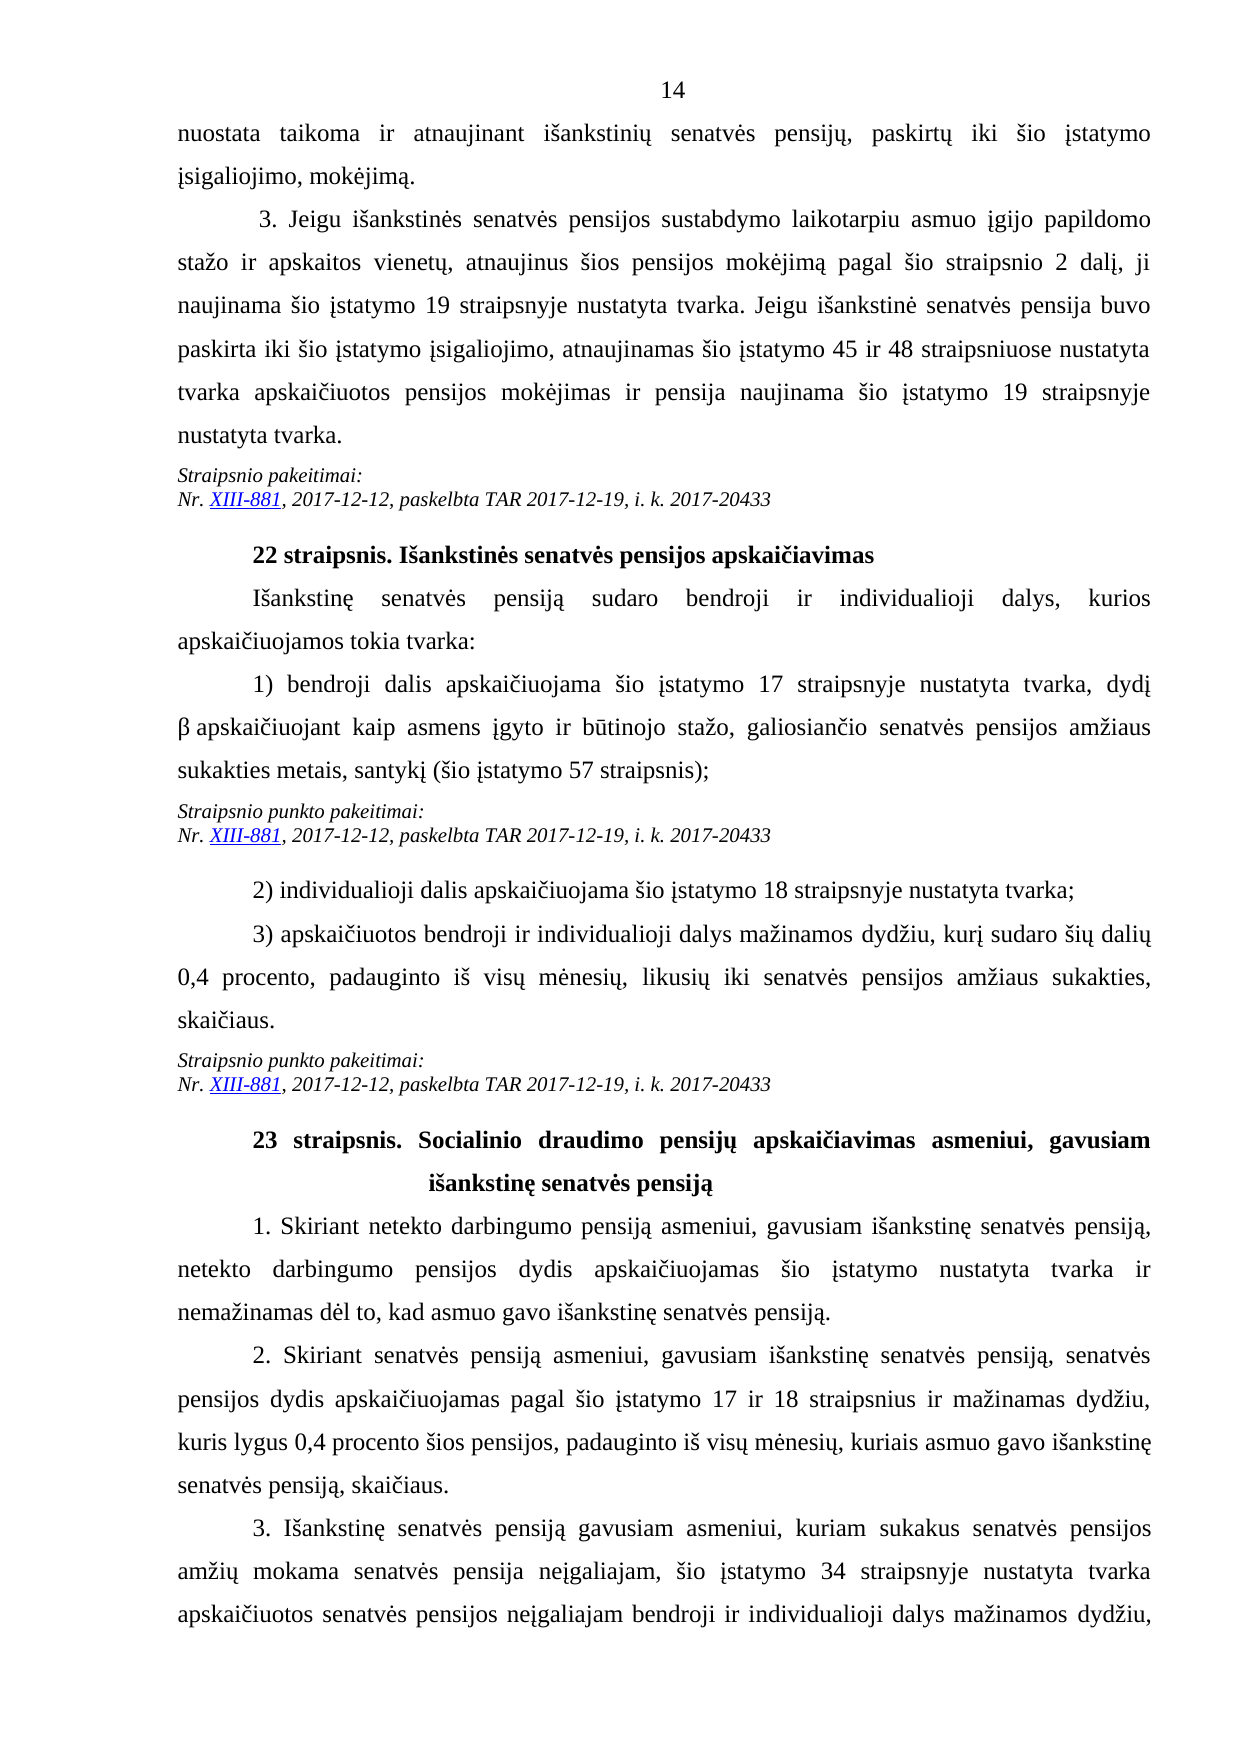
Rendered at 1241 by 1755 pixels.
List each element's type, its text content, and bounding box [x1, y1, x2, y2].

text 1. Skiriant netekto darbingumo pensiją asmeniui, gavusiam išankstinę senatvės pensiją, netekto darbingumo pensijos dydis apskaičiuojamas šio įstatymo nustatyta tvarka ir nemažinamas dėl to, kad asmuo gavo išankstinę senatvės pensiją. [177, 1211, 1152, 1326]
text 2. Skiriant senatvės pensiją asmeniui, gavusiam išankstinę senatvės pensiją, senatvės pensijos dydis apskaičiuojamas pagal šio įstatymo 17 ir 18 straipsnius ir mažinamas dydžiu, kuris lygus 0,4 procento šios pensijos, padauginto iš visų mėnesių, kuriais asmuo gavo išankstinę senatvės pensiją, skaičiaus. [177, 1341, 1152, 1499]
text nuostata taikoma ir atnaujinant išankstinių senatvės pensijų, paskirtų iki šio įstatymo įsigaliojimo, mokėjimą. [177, 118, 1152, 190]
text 2) individualioji dalis apskaičiuojama šio įstatymo 18 straipsnyje nustatyta tvarka; [177, 876, 1152, 904]
text Nr. XIII-881, 2017-12-12, paskelbta TAR 2017-12-19, i. k. 2017-20433 [177, 1072, 1152, 1096]
text 3. Išankstinę senatvės pensiją gavusiam asmeniui, kuriam sukakus senatvės pensijos amžių mokama senatvės pensija neįgaliajam, šio įstatymo 34 straipsnyje nustatyta tvarka apskaičiuotos senatvės pensijos neįgaliajam bendroji ir individualioji dalys mažinamos dydžiu, [177, 1513, 1152, 1628]
text Straipsnio punkto pakeitimai: [177, 1048, 1152, 1072]
text 3. Jeigu išankstinės senatvės pensijos sustabdymo laikotarpiu asmuo įgijo papildomo stažo ir apskaitos vienetų, atnaujinus šios pensijos mokėjimą pagal šio straipsnio 2 dalį, ji naujinama šio įstatymo 19 straipsnyje nustatyta tvarka. Jeigu išankstinė senatvės pensija buvo paskirta iki šio įstatymo įsigaliojimo, atnaujinamas šio įstatymo 45 ir 48 straipsniuose nustatyta tvarka apskaičiuotos pensijos mokėjimas ir pensija naujinama šio įstatymo 19 straipsnyje nustatyta tvarka. [177, 204, 1152, 449]
text Nr. XIII-881, 2017-12-12, paskelbta TAR 2017-12-19, i. k. 2017-20433 [177, 823, 1152, 847]
text 23 straipsnis. Socialinio draudimo pensijų apskaičiavimas asmeniui, gavusiam išankstinę senatvės pensiją [252, 1125, 1152, 1197]
text Nr. XIII-881, 2017-12-12, paskelbta TAR 2017-12-19, i. k. 2017-20433 [177, 487, 1152, 511]
text Straipsnio punkto pakeitimai: [177, 799, 1152, 823]
text 3) apskaičiuotos bendroji ir individualioji dalys mažinamos dydžiu, kurį sudaro šių dalių 0,4 procento, padauginto iš visų mėnesių, likusių iki senatvės pensijos amžiaus sukakties, skaičiaus. [177, 919, 1152, 1034]
text Straipsnio pakeitimai: [177, 463, 1152, 487]
text 22 straipsnis. Išankstinės senatvės pensijos apskaičiavimas [177, 540, 1152, 569]
text 1) bendroji dalis apskaičiuojama šio įstatymo 17 straipsnyje nustatyta tvarka, dydį β apskaičiuojant kaip asmens įgyto ir būtinojo stažo, galiosiančio senatvės pensijos amžiaus sukakties metais, santykį (šio įstatymo 57 straipsnis); [177, 669, 1152, 784]
text Išankstinę senatvės pensiją sudaro bendroji ir individualioji dalys, kurios apskaičiuojamos tokia tvarka: [177, 583, 1152, 655]
